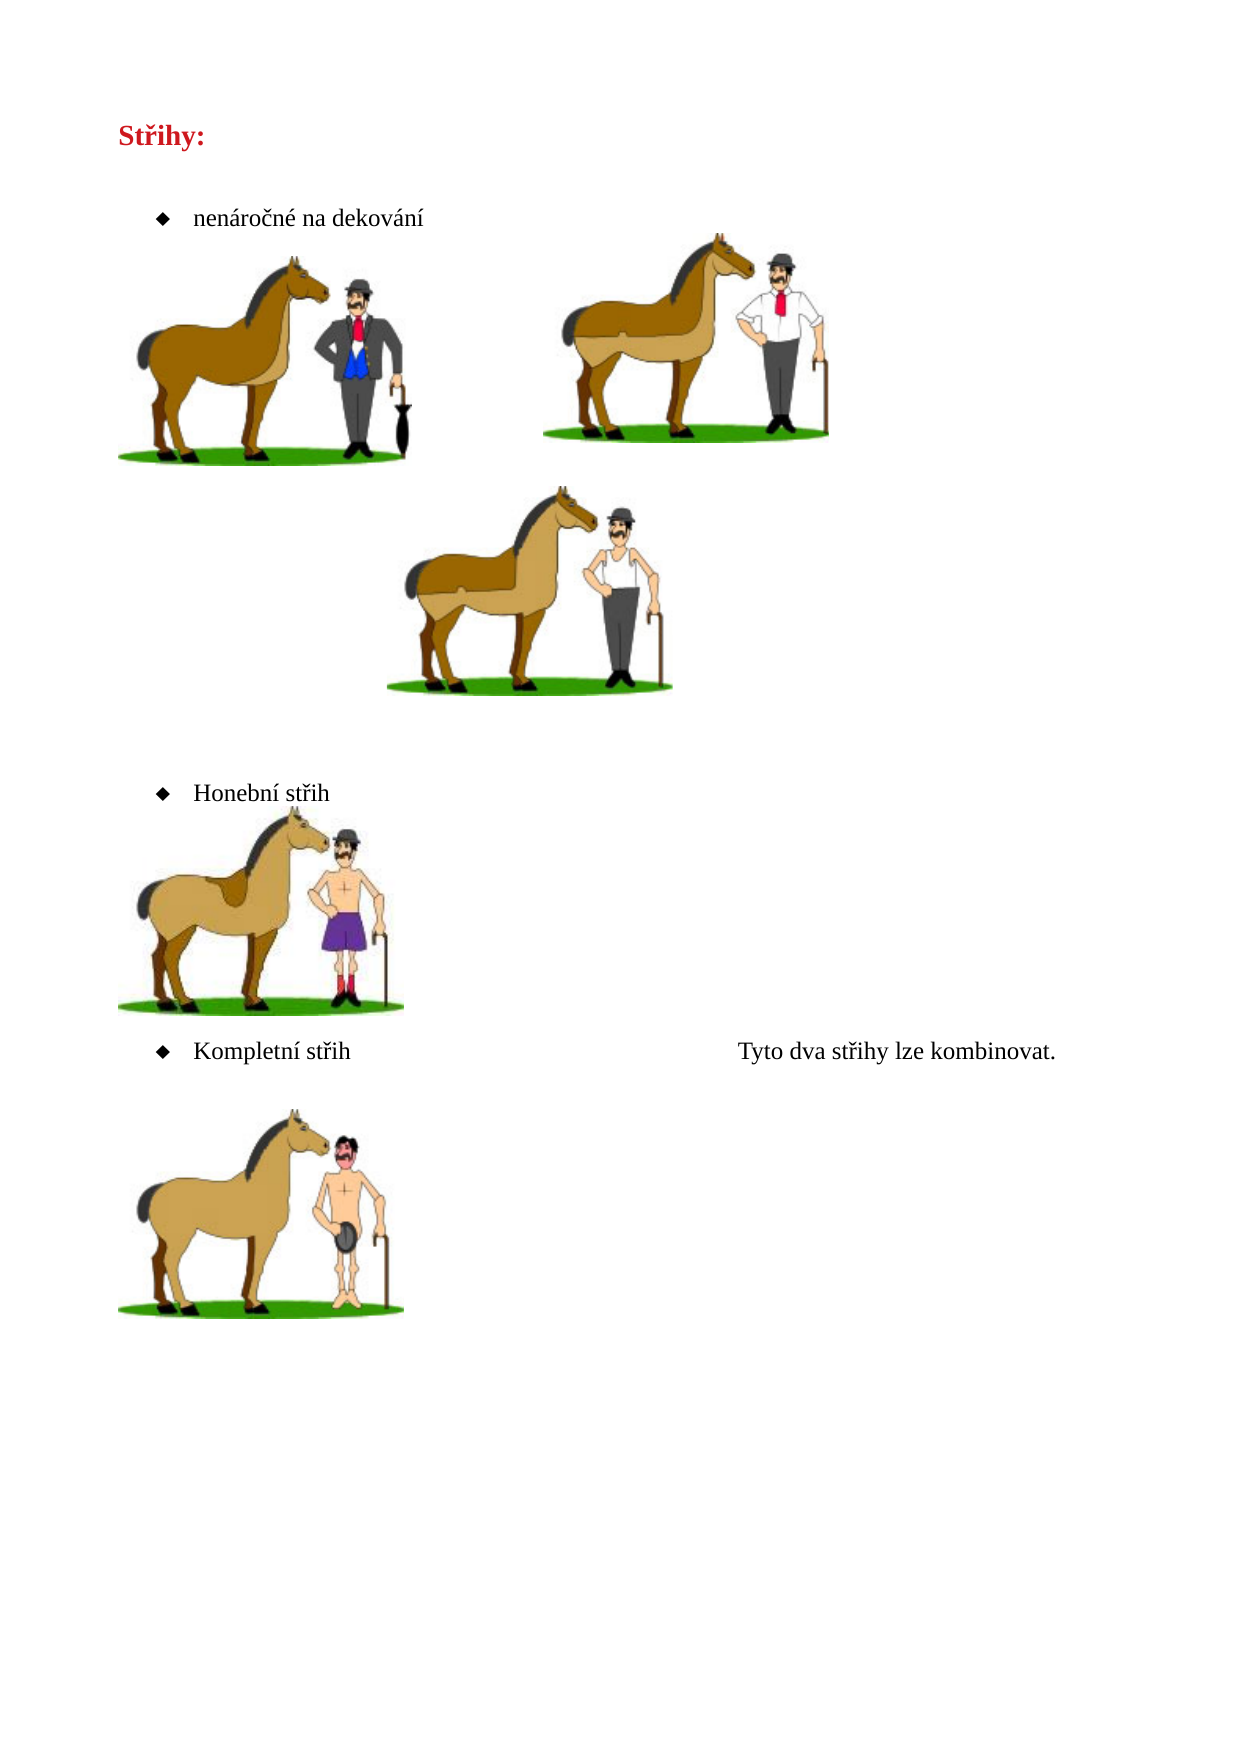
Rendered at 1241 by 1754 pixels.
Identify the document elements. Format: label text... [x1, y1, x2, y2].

picture [543, 233, 829, 443]
text Střihy: [118, 118, 1122, 185]
picture [118, 806, 404, 1016]
list nenáročné na dekování [156, 203, 1122, 232]
picture [386, 486, 673, 696]
picture [118, 1109, 404, 1319]
list Kompletní střih Tyto dva střihy lze kombinovat. [156, 1036, 1122, 1065]
list Honební střih [156, 778, 1122, 806]
picture [118, 256, 412, 466]
